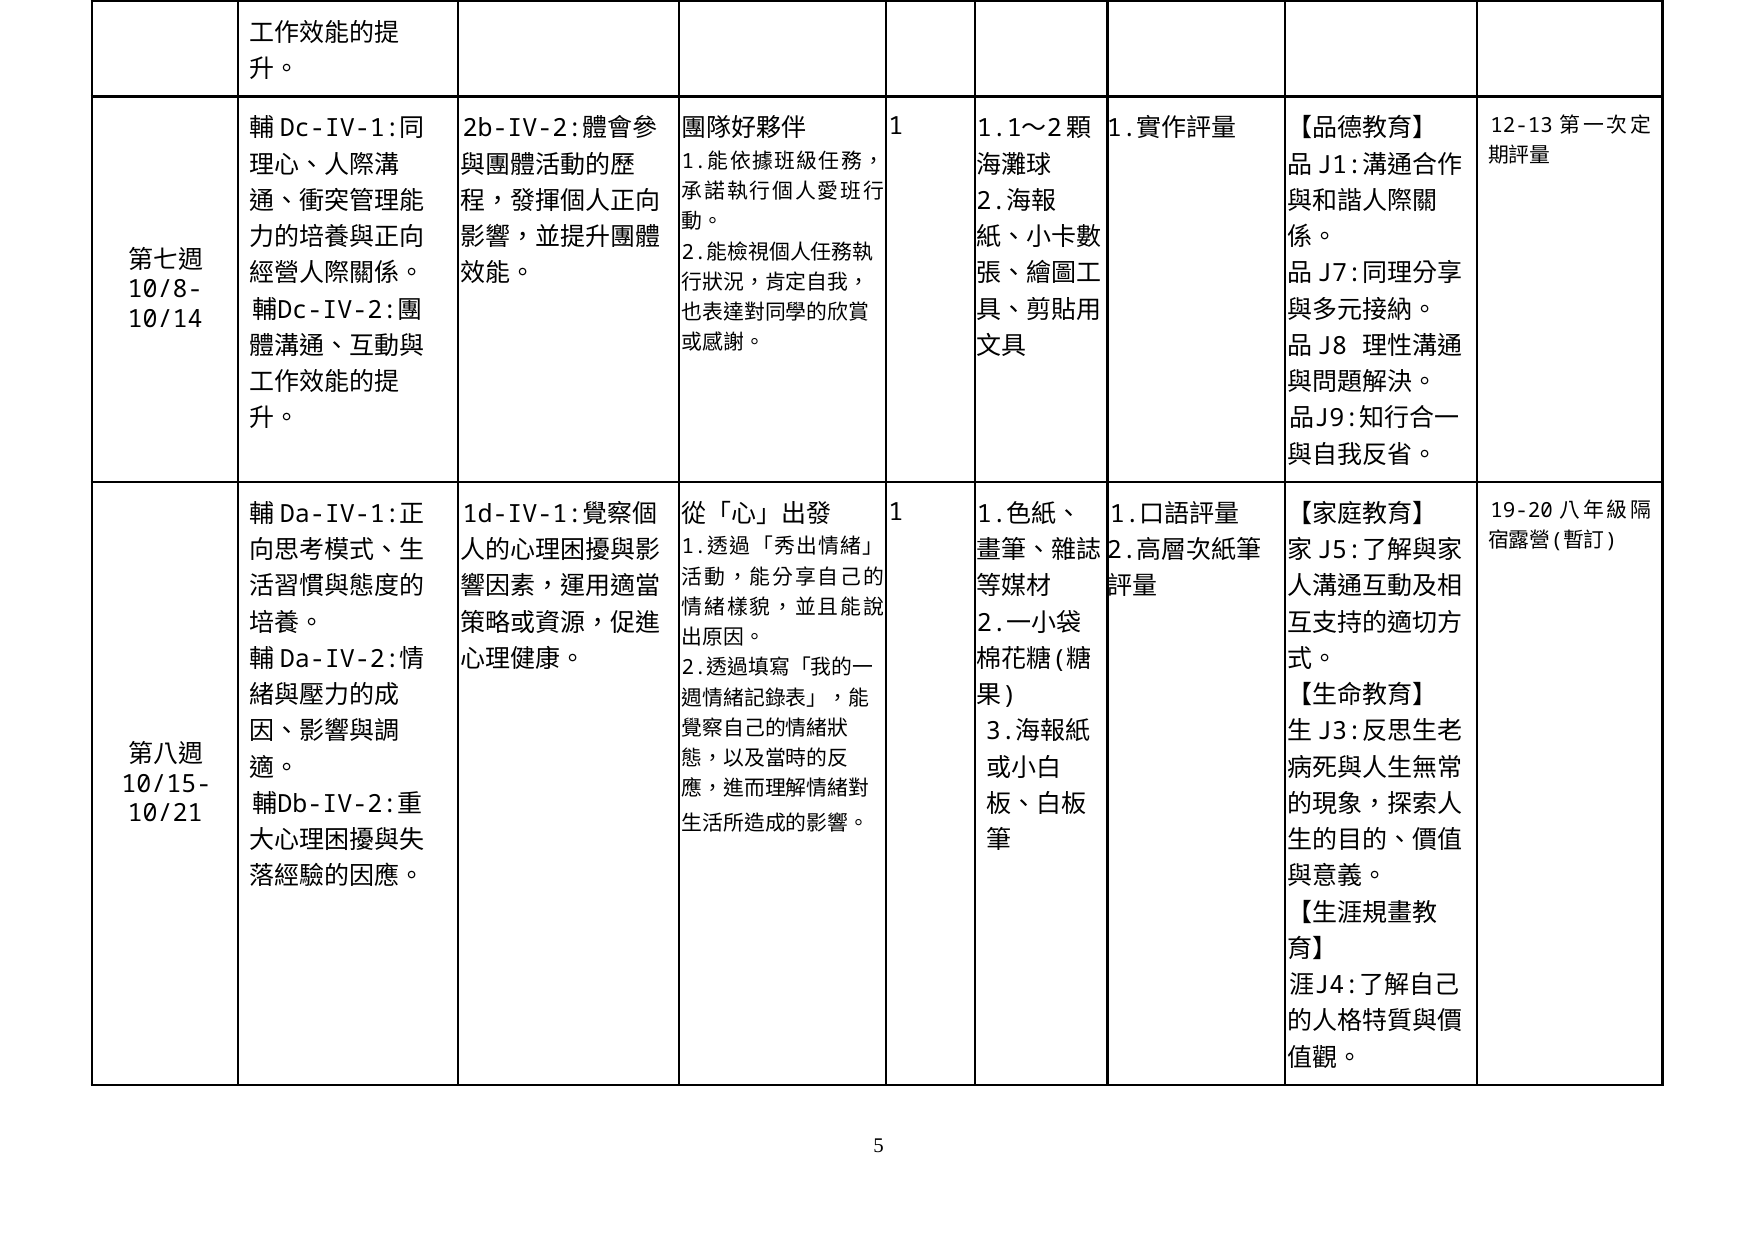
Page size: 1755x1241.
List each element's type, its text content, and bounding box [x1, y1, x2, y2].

table_cell [93, 2, 237, 95]
table_cell 【品德教育】 品J1:溝通合作與和諧人際關係。 品J7:同理分享與多元接納。 品J8 理性溝通與問題解決。 品J9:知行合一與自我反省。 [1286, 98, 1476, 481]
table_cell 團隊好夥伴 1.能依據班級任務，承諾執行個人愛班行動。 2.能檢視個人任務執行狀況，肯定自我，也表達對同學的欣賞或感謝。 [680, 98, 885, 481]
table_cell 第八週 10/15-10/21 [93, 483, 237, 1084]
table_cell 19-20八年級隔宿露營(暫訂) [1478, 483, 1661, 1084]
table_cell 第七週 10/8-10/14 [93, 98, 237, 481]
table_cell 2b-IV-2:體會參與團體活動的歷程，發揮個人正向影響，並提升團體效能。 [459, 98, 678, 481]
table_cell [1478, 2, 1661, 95]
table_cell 1 [887, 483, 974, 1084]
table_cell 12-13第一次定期評量 [1478, 98, 1661, 481]
table_cell [459, 2, 678, 95]
table_cell 1.口語評量 2.高層次紙筆評量 [1109, 483, 1284, 1084]
table_cell 輔Da-IV-1:正向思考模式、生活習慣與態度的培養。 輔Da-IV-2:情緒與壓力的成因、影響與調適。 輔Db-IV-2:重大心理困擾與失落經驗的因應。 [239, 483, 457, 1084]
table_cell 從「心」出發 1.透過「秀出情緒」活動，能分享自己的情緒樣貌，並且能說出原因。 2.透過填寫「我的一週情緒記錄表」，能覺察自己的情緒狀態，以及當時的反應，進而理解情緒對生活所造成的影響。 [680, 483, 885, 1084]
table_cell [887, 2, 974, 95]
table_cell [1286, 2, 1476, 95]
table_cell [976, 2, 1106, 95]
table_cell 輔Dc-IV-1:同理心、人際溝通、衝突管理能力的培養與正向經營人際關係。 輔Dc-IV-2:團體溝通、互動與工作效能的提升。 [239, 98, 457, 481]
table_cell 【家庭教育】 家J5:了解與家人溝通互動及相互支持的適切方式。 【生命教育】 生J3:反思生老病死與人生無常的現象，探索人生的目的、價值與意義。 【生涯規畫教育】 涯J4:了解自己的人格特質與價值觀。 [1286, 483, 1476, 1084]
table_cell 1.色紙、畫筆、雜誌等媒材 2.一小袋棉花糖(糖果) 3.海報紙或小白板、白板筆 [976, 483, 1106, 1084]
table_cell 1.實作評量 [1109, 98, 1284, 481]
table_cell [1109, 2, 1284, 95]
table_cell 1 [887, 98, 974, 481]
table_cell 工作效能的提升。 [239, 2, 457, 95]
table_cell 1.1～2顆海灘球 2.海報紙、小卡數張、繪圖工具、剪貼用文具 [976, 98, 1106, 481]
table_cell [680, 2, 885, 95]
table_cell 1d-IV-1:覺察個人的心理困擾與影響因素，運用適當策略或資源，促進心理健康。 [459, 483, 678, 1084]
